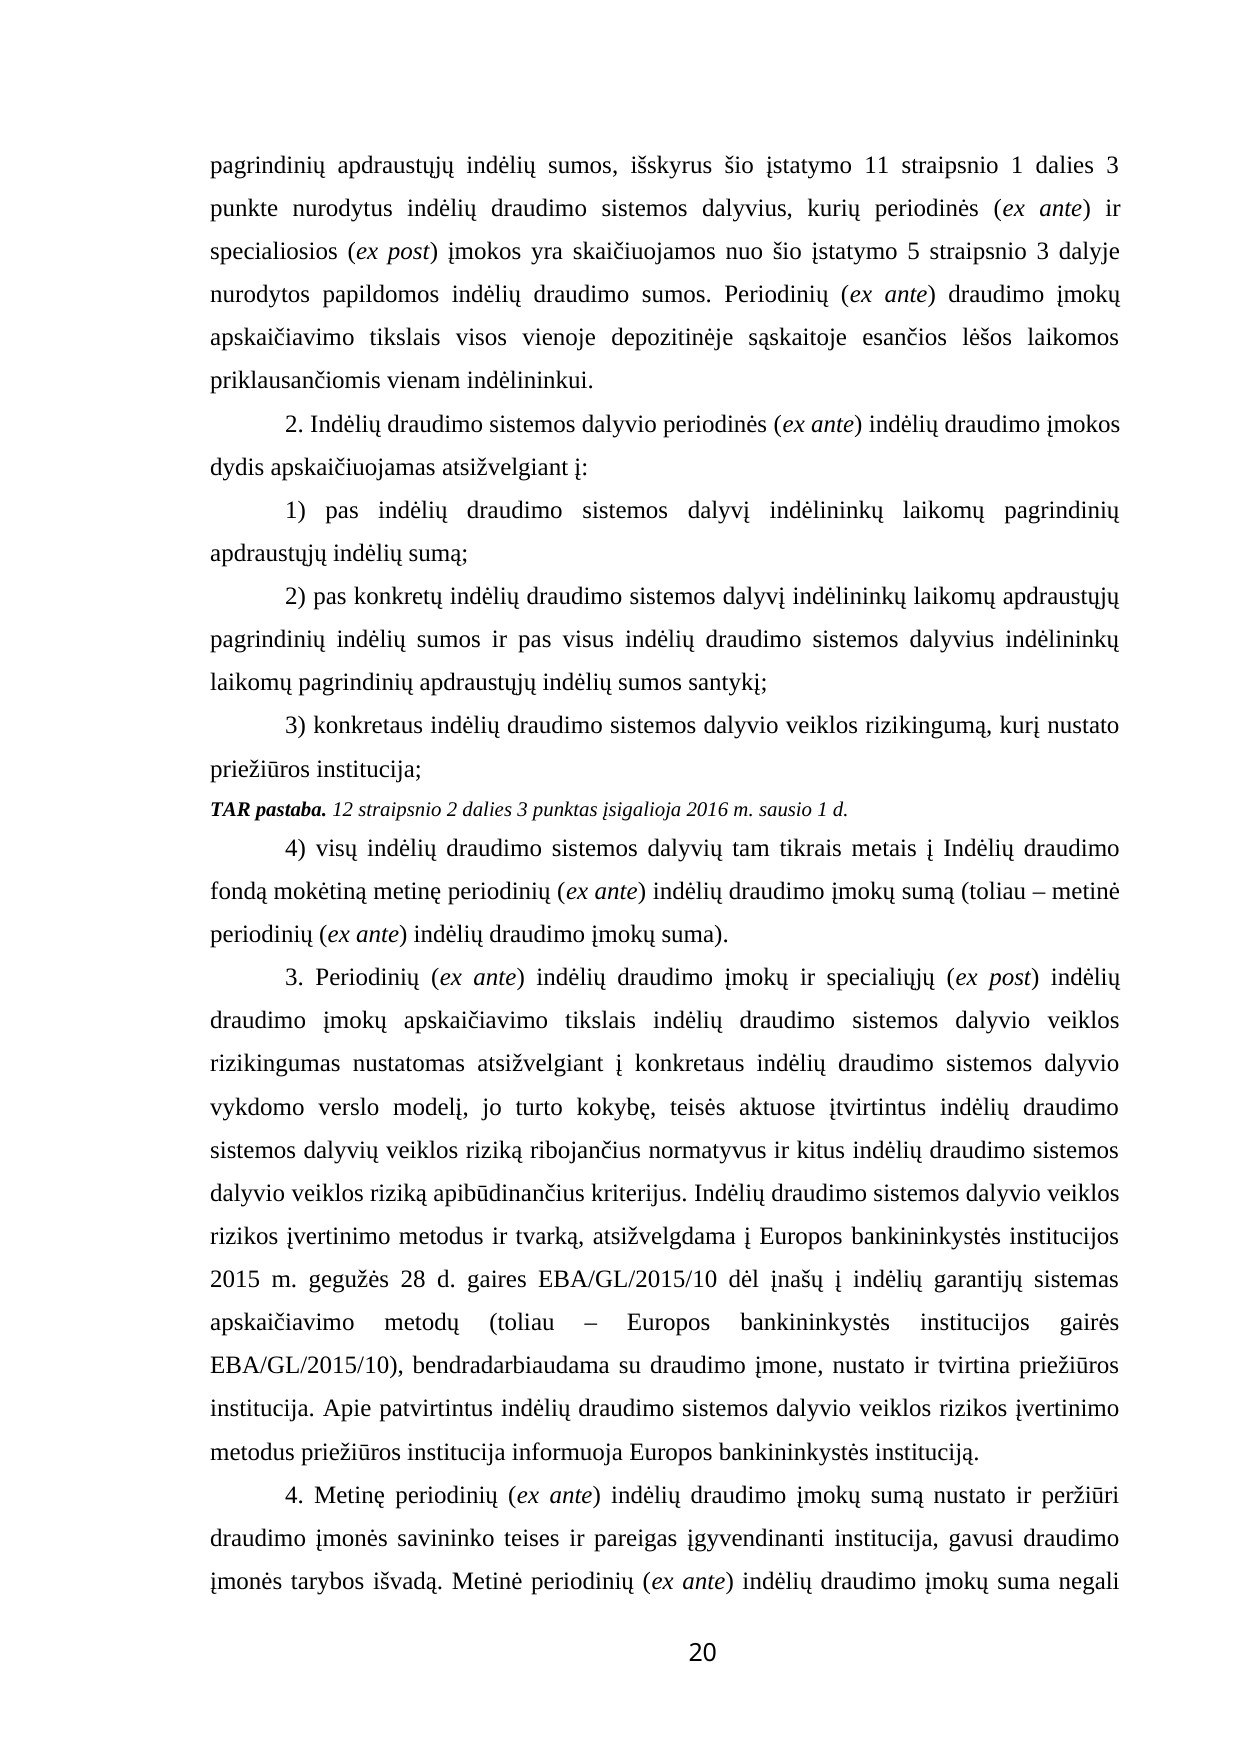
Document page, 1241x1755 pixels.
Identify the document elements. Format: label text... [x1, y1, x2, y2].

text 2. Indėlių draudimo sistemos dalyvio periodinės (ex ante) indėlių draudimo įmokos dydis apskaičiuojamas atsižvelgiant į: [210, 409, 1120, 481]
text pagrindinių apdraustųjų indėlių sumos, išskyrus šio įstatymo 11 straipsnio 1 dalies 3 punkte nurodytus indėlių draudimo sistemos dalyvius, kurių periodinės (ex ante) ir specialiosios (ex post) įmokos yra skaičiuojamos nuo šio įstatymo 5 straipsnio 3 dalyje nurodytos papildomos indėlių draudimo sumos. Periodinių (ex ante) draudimo įmokų apskaičiavimo tikslais visos vienoje depozitinėje sąskaitoje esančios lėšos laikomos priklausančiomis vienam indėlininkui. [210, 150, 1120, 394]
text 1) pas indėlių draudimo sistemos dalyvį indėlininkų laikomų pagrindinių apdraustųjų indėlių sumą; [210, 495, 1120, 567]
text 3. Periodinių (ex ante) indėlių draudimo įmokų ir specialiųjų (ex post) indėlių draudimo įmokų apskaičiavimo tikslais indėlių draudimo sistemos dalyvio veiklos rizikingumas nustatomas atsižvelgiant į konkretaus indėlių draudimo sistemos dalyvio vykdomo verslo modelį, jo turto kokybę, teisės aktuose įtvirtintus indėlių draudimo sistemos dalyvių veiklos riziką ribojančius normatyvus ir kitus indėlių draudimo sistemos dalyvio veiklos riziką apibūdinančius kriterijus. Indėlių draudimo sistemos dalyvio veiklos rizikos įvertinimo metodus ir tvarką, atsižvelgdama į Europos bankininkystės institucijos 2015 m. gegužės 28 d. gaires EBA/GL/2015/10 dėl įnašų į indėlių garantijų sistemas apskaičiavimo metodų (toliau – Europos bankininkystės institucijos gairės EBA/GL/2015/10), bendradarbiaudama su draudimo įmone, nustato ir tvirtina priežiūros institucija. Apie patvirtintus indėlių draudimo sistemos dalyvio veiklos rizikos įvertinimo metodus priežiūros institucija informuoja Europos bankininkystės instituciją. [210, 962, 1120, 1465]
text 2) pas konkretų indėlių draudimo sistemos dalyvį indėlininkų laikomų apdraustųjų pagrindinių indėlių sumos ir pas visus indėlių draudimo sistemos dalyvius indėlininkų laikomų pagrindinių apdraustųjų indėlių sumos santykį; [210, 581, 1120, 696]
text TAR pastaba. 12 straipsnio 2 dalies 3 punktas įsigalioja 2016 m. sausio 1 d. [210, 797, 1120, 821]
text 3) konkretaus indėlių draudimo sistemos dalyvio veiklos rizikingumą, kurį nustato priežiūros institucija; [210, 711, 1120, 782]
text 4. Metinę periodinių (ex ante) indėlių draudimo įmokų sumą nustato ir peržiūri draudimo įmonės savininko teises ir pareigas įgyvendinanti institucija, gavusi draudimo įmonės tarybos išvadą. Metinė periodinių (ex ante) indėlių draudimo įmokų suma negali [210, 1480, 1120, 1595]
text 4) visų indėlių draudimo sistemos dalyvių tam tikrais metais į Indėlių draudimo fondą mokėtiną metinę periodinių (ex ante) indėlių draudimo įmokų sumą (toliau – metinė periodinių (ex ante) indėlių draudimo įmokų suma). [210, 833, 1120, 948]
